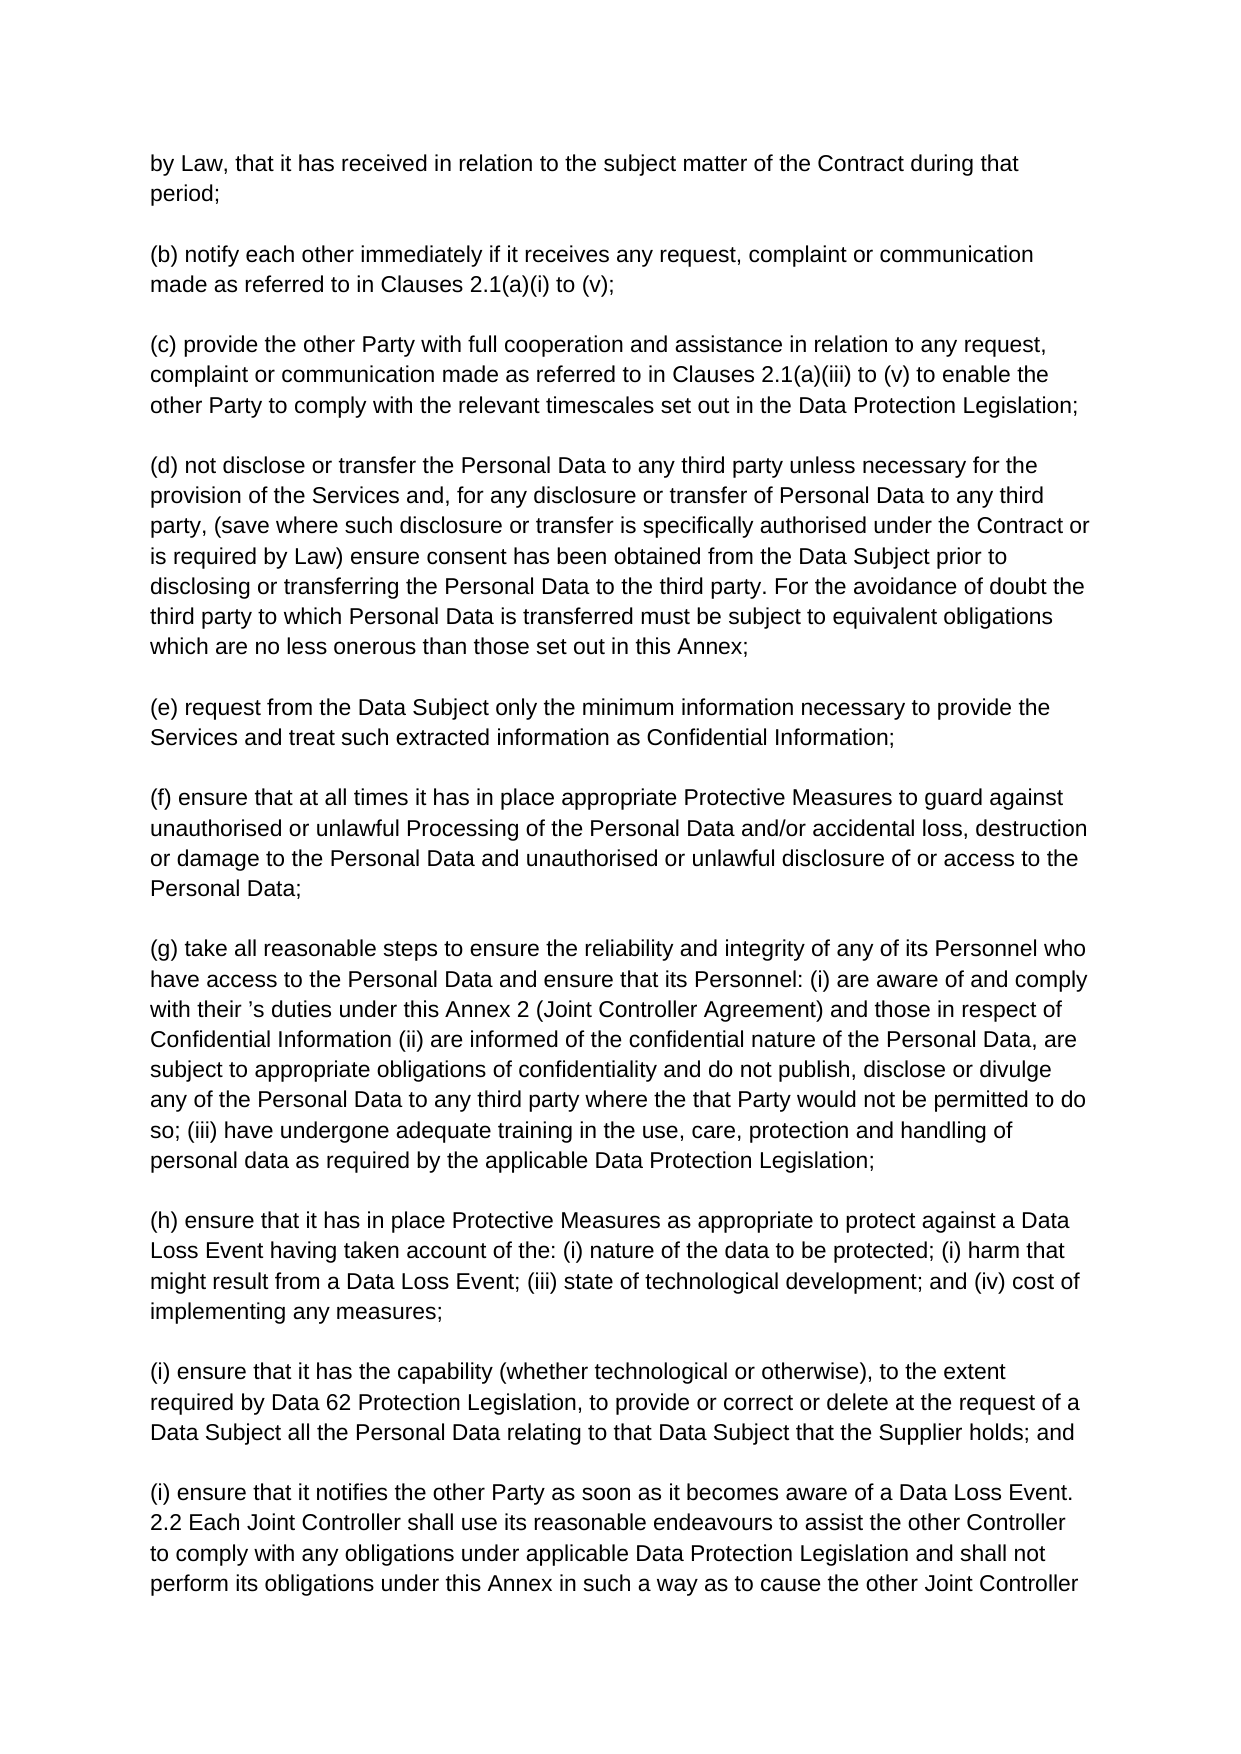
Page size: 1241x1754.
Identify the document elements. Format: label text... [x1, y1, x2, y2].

text (f) ensure that at all times it has in place appropriate Protective Measures to guard against unauthorised or unlawful Processing of the Personal Data and/or accidental loss, destruction or damage to the Personal Data and unauthorised or unlawful disclosure of or access to the Personal Data; [150, 784, 1090, 901]
text by Law, that it has received in relation to the subject matter of the Contract during that period; [150, 150, 1090, 207]
text (g) take all reasonable steps to ensure the reliability and integrity of any of its Personnel who have access to the Personal Data and ensure that its Personnel: (i) are aware of and comply with their ’s duties under this Annex 2 (Joint Controller Agreement) and those in respect of Confidential Information (ii) are informed of the confidential nature of the Personal Data, are subject to appropriate obligations of confidentiality and do not publish, disclose or divulge any of the Personal Data to any third party where the that Party would not be permitted to do so; (iii) have undergone adequate training in the use, care, protection and handling of personal data as required by the applicable Data Protection Legislation; [150, 935, 1090, 1173]
text (c) provide the other Party with full cooperation and assistance in relation to any request, complaint or communication made as referred to in Clauses 2.1(a)(iii) to (v) to enable the other Party to comply with the relevant timescales set out in the Data Protection Legislation; [150, 331, 1090, 418]
text (e) request from the Data Subject only the minimum information necessary to provide the Services and treat such extracted information as Confidential Information; [150, 694, 1090, 750]
text (h) ensure that it has in place Protective Measures as appropriate to protect against a Data Loss Event having taken account of the: (i) nature of the data to be protected; (i) harm that might result from a Data Loss Event; (iii) state of technological development; and (iv) cost of implementing any measures; [150, 1207, 1090, 1324]
text (b) notify each other immediately if it receives any request, complaint or communication made as referred to in Clauses 2.1(a)(i) to (v); [150, 241, 1090, 297]
text (d) not disclose or transfer the Personal Data to any third party unless necessary for the provision of the Services and, for any disclosure or transfer of Personal Data to any third party, (save where such disclosure or transfer is specifically authorised under the Contract or is required by Law) ensure consent has been obtained from the Data Subject prior to disclosing or transferring the Personal Data to the third party. For the avoidance of doubt the third party to which Personal Data is transferred must be subject to equivalent obligations which are no less onerous than those set out in this Annex; [150, 452, 1090, 660]
text (i) ensure that it has the capability (whether technological or otherwise), to the extent required by Data 62 Protection Legislation, to provide or correct or delete at the request of a Data Subject all the Personal Data relating to that Data Subject that the Supplier holds; and [150, 1358, 1090, 1445]
text (i) ensure that it notifies the other Party as soon as it becomes aware of a Data Loss Event. 2.2 Each Joint Controller shall use its reasonable endeavours to assist the other Controller to comply with any obligations under applicable Data Protection Legislation and shall not perform its obligations under this Annex in such a way as to cause the other Joint Controller [150, 1479, 1090, 1596]
